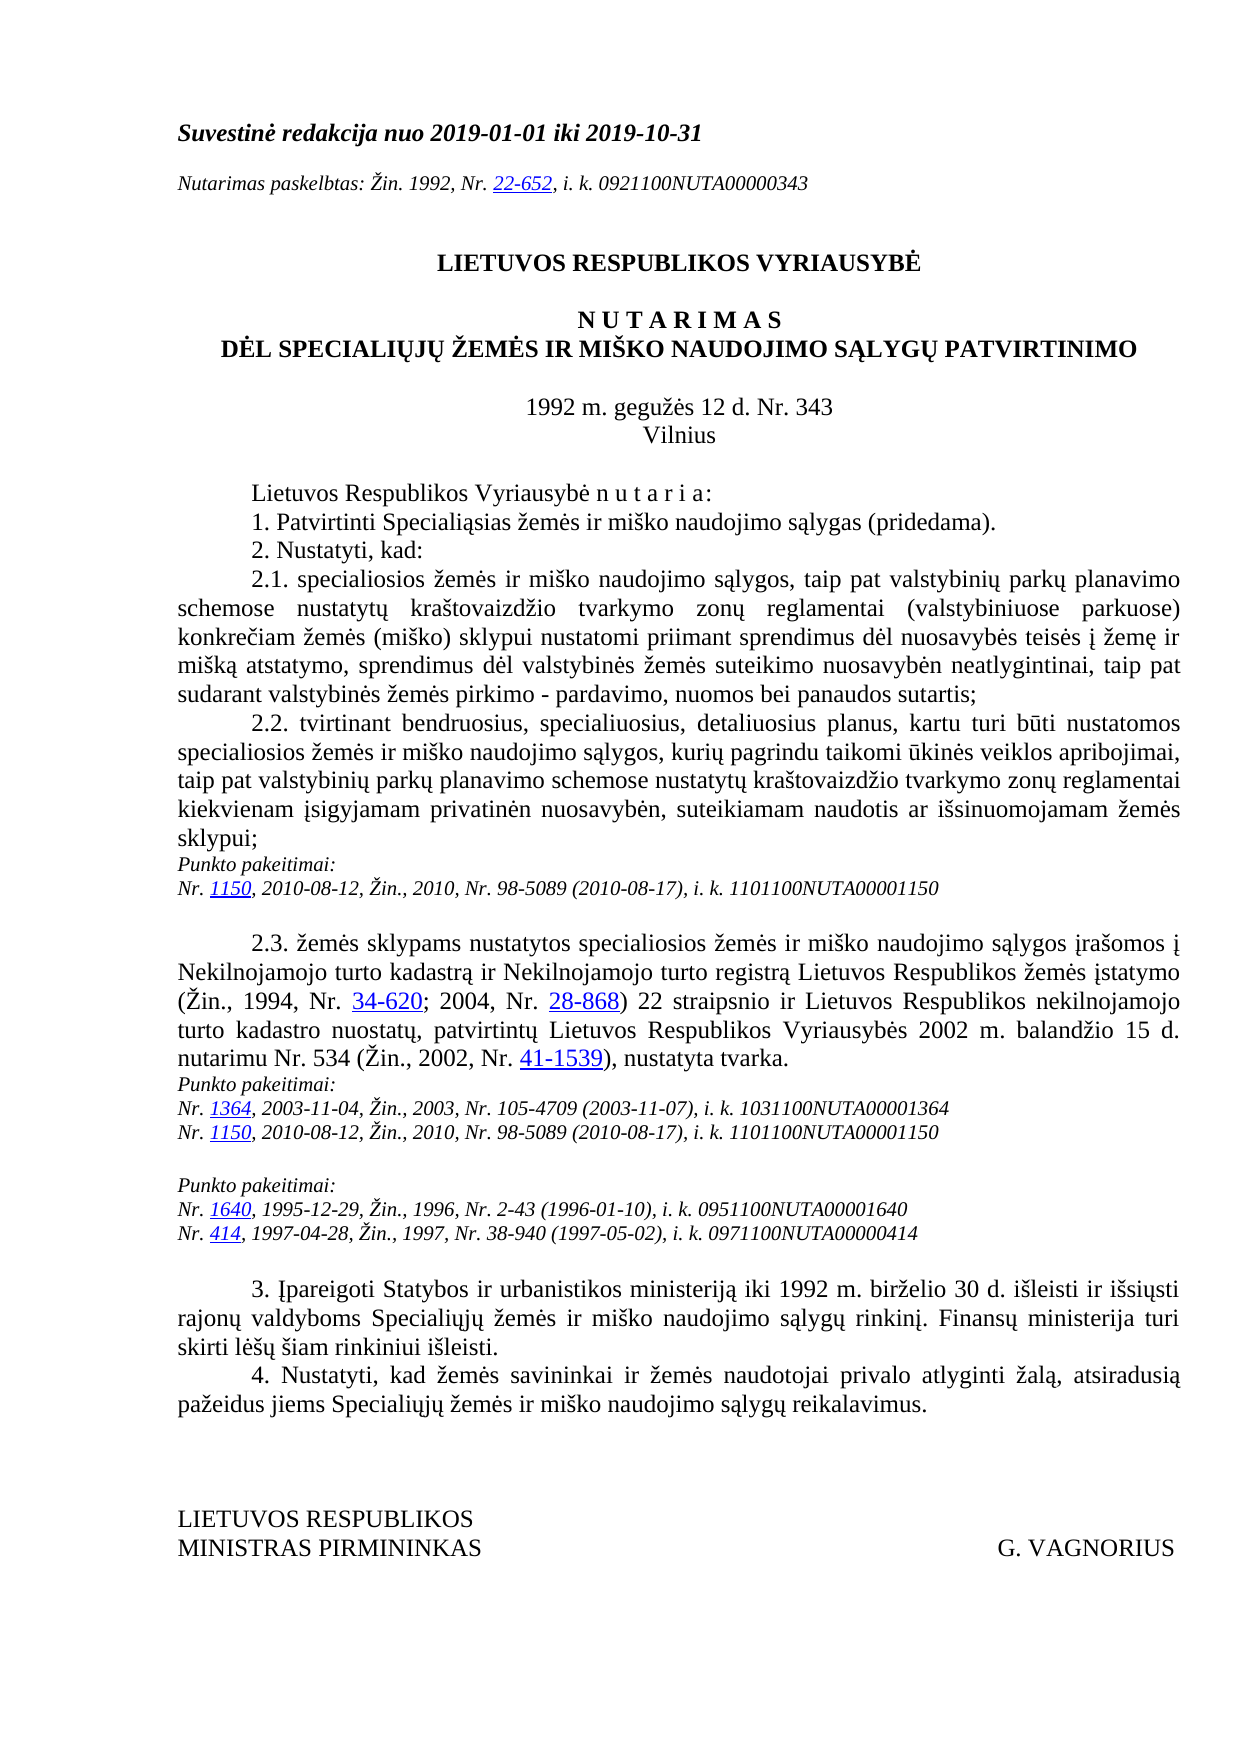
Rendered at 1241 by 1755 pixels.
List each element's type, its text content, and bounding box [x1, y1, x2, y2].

text Nr. 1364, 2003-11-04, Žin., 2003, Nr. 105-4709 (2003-11-07), i. k. 1031100NUTA00001364 [177, 1096, 1181, 1120]
text 4. Nustatyti, kad žemės savininkai ir žemės naudotojai privalo atlyginti žalą, atsiradusią pažeidus jiems Specialiųjų žemės ir miško naudojimo sąlygų reikalavimus. [177, 1360, 1181, 1418]
text Vilnius [177, 420, 1181, 449]
text LIETUVOS RESPUBLIKOS [177, 1504, 1181, 1533]
text 3. Įpareigoti Statybos ir urbanistikos ministeriją iki 1992 m. birželio 30 d. išleisti ir išsiųsti rajonų valdyboms Specialiųjų žemės ir miško naudojimo sąlygų rinkinį. Finansų ministerija turi skirti lėšų šiam rinkiniui išleisti. [177, 1274, 1181, 1360]
text 2.1. specialiosios žemės ir miško naudojimo sąlygos, taip pat valstybinių parkų planavimo schemose nustatytų kraštovaizdžio tvarkymo zonų reglamentai (valstybiniuose parkuose) konkrečiam žemės (miško) sklypui nustatomi priimant sprendimus dėl nuosavybės teisės į žemę ir mišką atstatymo, sprendimus dėl valstybinės žemės suteikimo nuosavybėn neatlygintinai, taip pat sudarant valstybinės žemės pirkimo - pardavimo, nuomos bei panaudos sutartis; [177, 564, 1181, 708]
text Nr. 414, 1997-04-28, Žin., 1997, Nr. 38-940 (1997-05-02), i. k. 0971100NUTA00000414 [177, 1221, 1181, 1245]
text Nr. 1150, 2010-08-12, Žin., 2010, Nr. 98-5089 (2010-08-17), i. k. 1101100NUTA00001150 [177, 876, 1181, 900]
text DĖL SPECIALIŲJŲ ŽEMĖS IR MIŠKO NAUDOJIMO SĄLYGŲ PATVIRTINIMO [177, 334, 1181, 363]
text N U T A R I M A S [177, 305, 1181, 334]
text Suvestinė redakcija nuo 2019-01-01 iki 2019-10-31 [177, 118, 1181, 147]
text Lietuvos Respublikos Vyriausybė nutaria: [177, 478, 1181, 507]
text 1. Patvirtinti Specialiąsias žemės ir miško naudojimo sąlygas (pridedama). [177, 507, 1181, 535]
text Punkto pakeitimai: [177, 852, 1181, 876]
text Punkto pakeitimai: [177, 1072, 1181, 1096]
text Nr. 1640, 1995-12-29, Žin., 1996, Nr. 2-43 (1996-01-10), i. k. 0951100NUTA00001640 [177, 1197, 1181, 1221]
text 1992 m. gegužės 12 d. Nr. 343 [177, 392, 1181, 420]
text LIETUVOS RESPUBLIKOS VYRIAUSYBĖ [177, 248, 1181, 277]
text MINISTRAS PIRMININKAS G. VAGNORIUS [177, 1533, 1181, 1562]
text 2.3. žemės sklypams nustatytos specialiosios žemės ir miško naudojimo sąlygos įrašomos į Nekilnojamojo turto kadastrą ir Nekilnojamojo turto registrą Lietuvos Respublikos žemės įstatymo (Žin., 1994, Nr. 34-620; 2004, Nr. 28-868) 22 straipsnio ir Lietuvos Respublikos nekilnojamojo turto kadastro nuostatų, patvirtintų Lietuvos Respublikos Vyriausybės 2002 m. balandžio 15 d. nutarimu Nr. 534 (Žin., 2002, Nr. 41-1539), nustatyta tvarka. [177, 928, 1181, 1072]
text 2. Nustatyti, kad: [177, 535, 1181, 564]
text Punkto pakeitimai: [177, 1173, 1181, 1197]
text Nr. 1150, 2010-08-12, Žin., 2010, Nr. 98-5089 (2010-08-17), i. k. 1101100NUTA00001150 [177, 1120, 1181, 1144]
text 2.2. tvirtinant bendruosius, specialiuosius, detaliuosius planus, kartu turi būti nustatomos specialiosios žemės ir miško naudojimo sąlygos, kurių pagrindu taikomi ūkinės veiklos apribojimai, taip pat valstybinių parkų planavimo schemose nustatytų kraštovaizdžio tvarkymo zonų reglamentai kiekvienam įsigyjamam privatinėn nuosavybėn, suteikiamam naudotis ar išsinuomojamam žemės sklypui; [177, 708, 1181, 852]
text Nutarimas paskelbtas: Žin. 1992, Nr. 22-652, i. k. 0921100NUTA00000343 [177, 171, 1181, 195]
